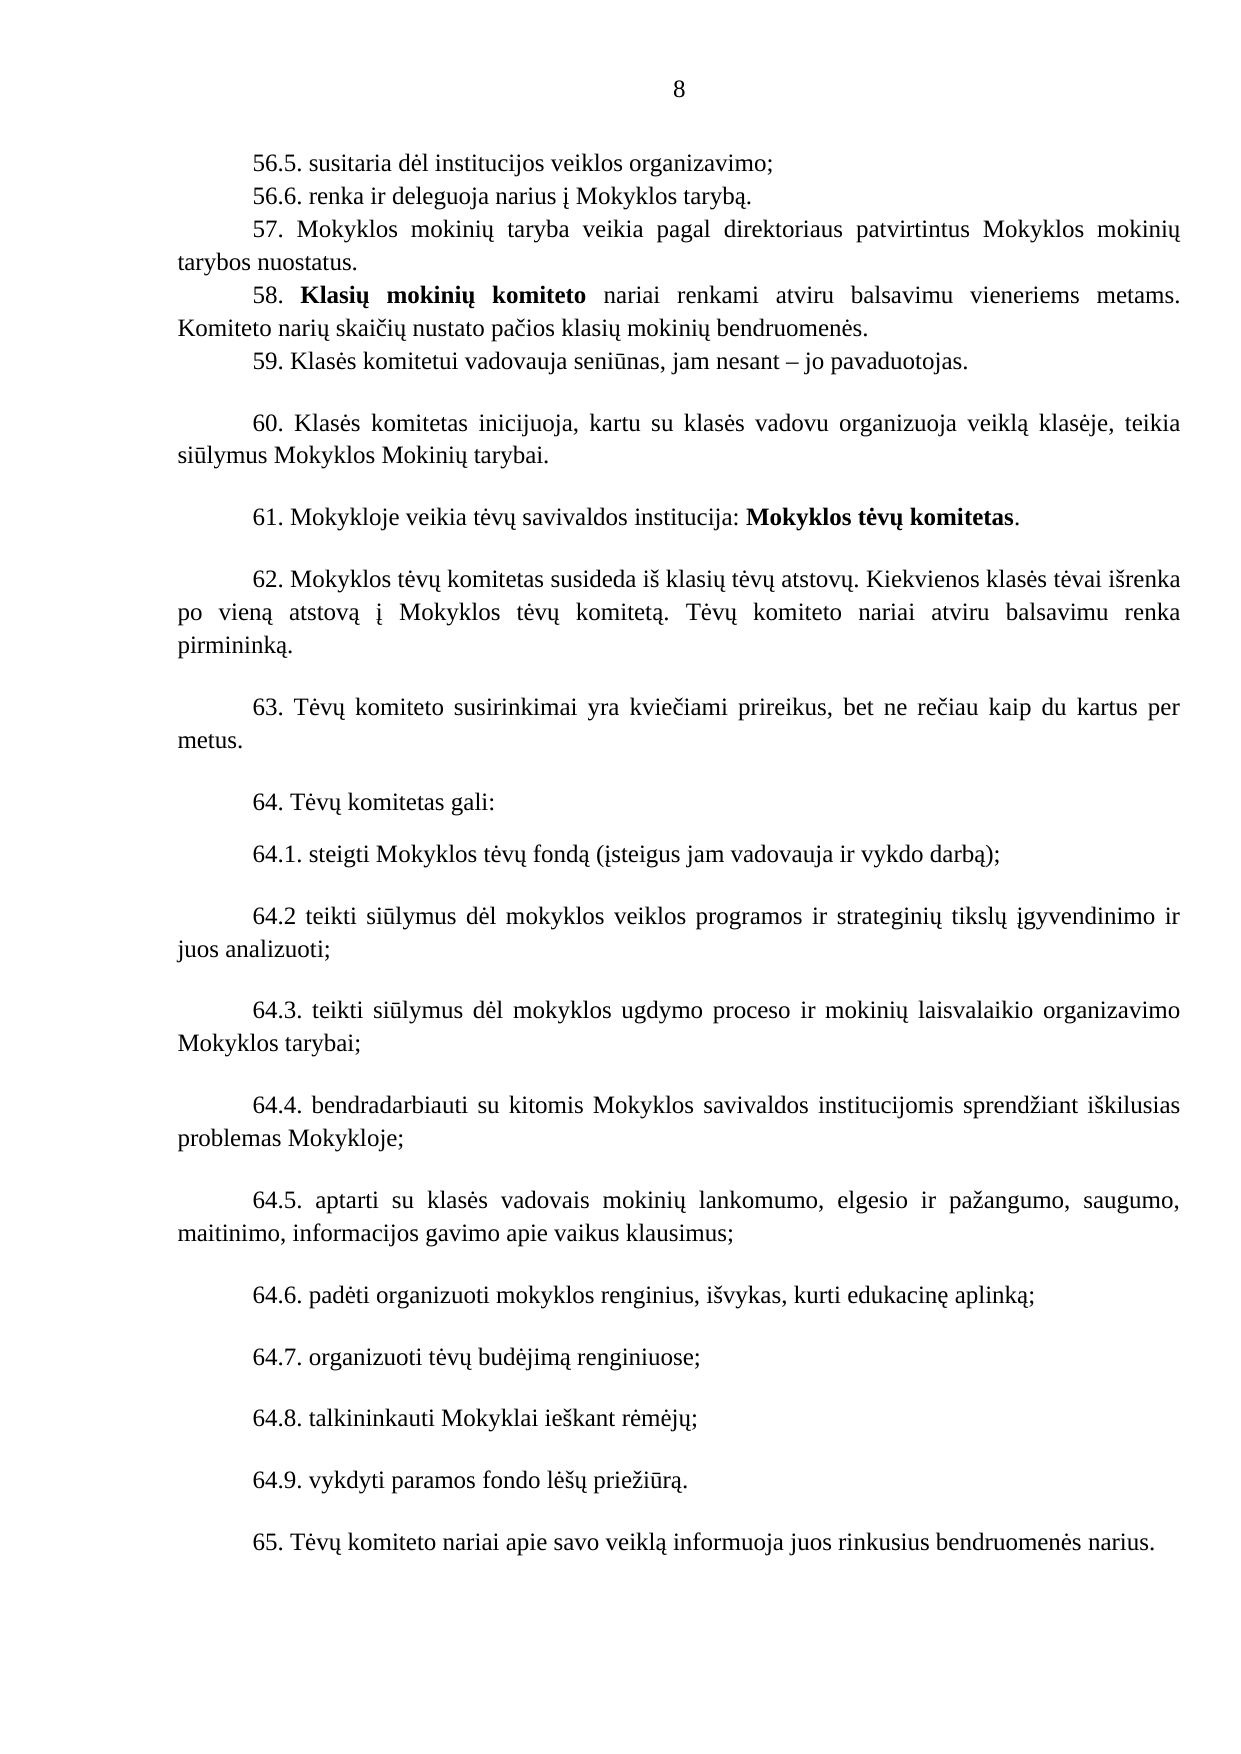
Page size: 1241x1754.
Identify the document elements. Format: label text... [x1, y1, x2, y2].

text 65. Tėvų komiteto nariai apie savo veiklą informuoja juos rinkusius bendruomenės narius. [177, 1527, 1181, 1556]
text 63. Tėvų komiteto susirinkimai yra kviečiami prireikus, bet ne rečiau kaip du kartus per metus. [177, 692, 1181, 754]
text 64.4. bendradarbiauti su kitomis Mokyklos savivaldos institucijomis sprendžiant iškilusias problemas Mokykloje; [177, 1090, 1181, 1152]
text 58. Klasių mokinių komiteto nariai renkami atviru balsavimu vieneriems metams. Komiteto narių skaičių nustato pačios klasių mokinių bendruomenės. [177, 280, 1181, 342]
text 64.5. aptarti su klasės vadovais mokinių lankomumo, elgesio ir pažangumo, saugumo, maitinimo, informacijos gavimo apie vaikus klausimus; [177, 1185, 1181, 1247]
text 56.6. renka ir deleguoja narius į Mokyklos tarybą. [177, 181, 1181, 209]
text 60. Klasės komitetas inicijuoja, kartu su klasės vadovu organizuoja veiklą klasėje, teikia siūlymus Mokyklos Mokinių tarybai. [177, 408, 1181, 469]
text 64.6. padėti organizuoti mokyklos renginius, išvykas, kurti edukacinę aplinką; [177, 1280, 1181, 1309]
text 57. Mokyklos mokinių taryba veikia pagal direktoriaus patvirtintus Mokyklos mokinių tarybos nuostatus. [177, 214, 1181, 276]
text 64.2 teikti siūlymus dėl mokyklos veiklos programos ir strateginių tikslų įgyvendinimo ir juos analizuoti; [177, 901, 1181, 962]
text 56.5. susitaria dėl institucijos veiklos organizavimo; [177, 148, 1181, 176]
text 64.8. talkininkauti Mokyklai ieškant rėmėjų; [177, 1403, 1181, 1432]
text 62. Mokyklos tėvų komitetas susideda iš klasių tėvų atstovų. Kiekvienos klasės tėvai išrenka po vieną atstovą į Mokyklos tėvų komitetą. Tėvų komiteto nariai atviru balsavimu renka pirmininką. [177, 564, 1181, 659]
text 61. Mokykloje veikia tėvų savivaldos institucija: Mokyklos tėvų komitetas. [177, 502, 1181, 531]
text 59. Klasės komitetui vadovauja seniūnas, jam nesant – jo pavaduotojas. [177, 346, 1181, 374]
text 64. Tėvų komitetas gali: [177, 787, 1181, 816]
text 64.9. vykdyti paramos fondo lėšų priežiūrą. [177, 1465, 1181, 1494]
text 64.3. teikti siūlymus dėl mokyklos ugdymo proceso ir mokinių laisvalaikio organizavimo Mokyklos tarybai; [177, 996, 1181, 1057]
text 64.1. steigti Mokyklos tėvų fondą (įsteigus jam vadovauja ir vykdo darbą); [177, 839, 1181, 868]
text 64.7. organizuoti tėvų budėjimą renginiuose; [177, 1342, 1181, 1370]
